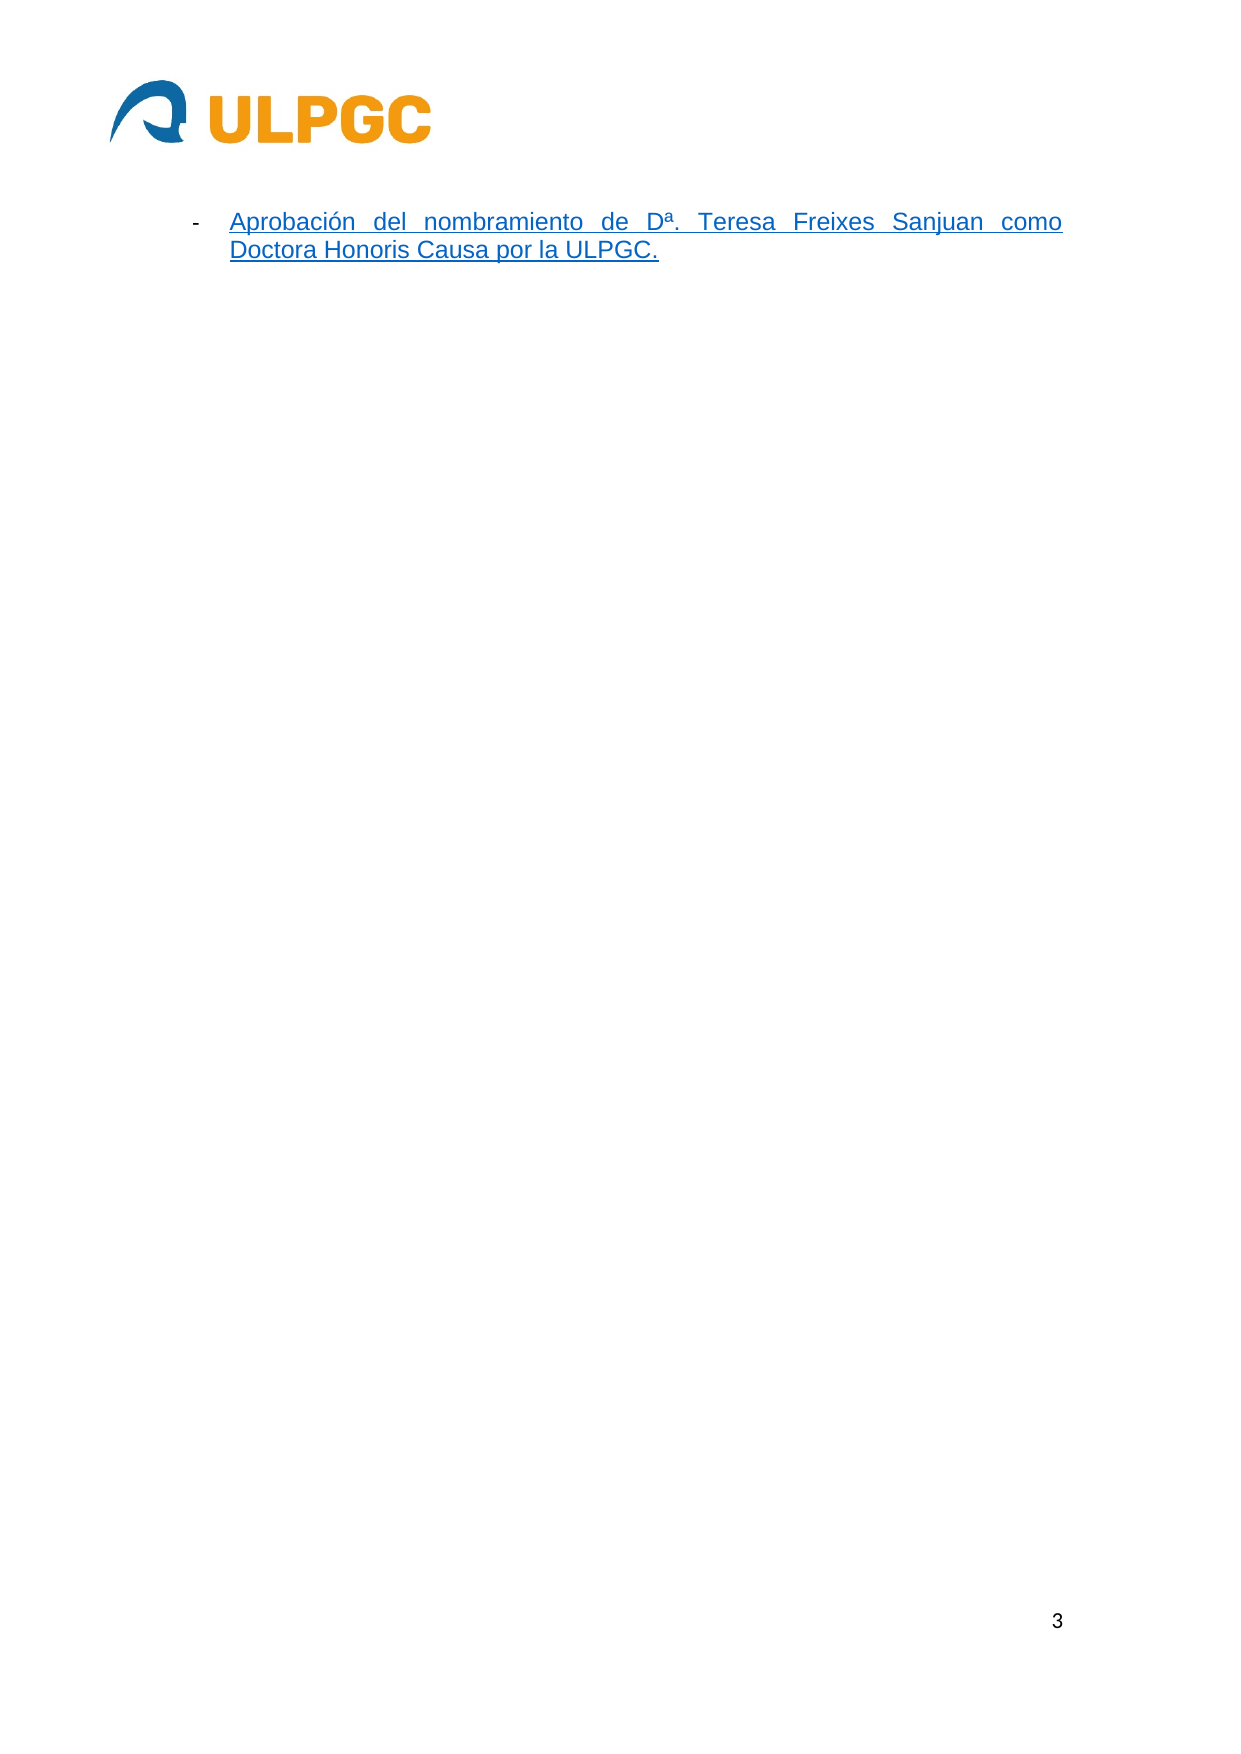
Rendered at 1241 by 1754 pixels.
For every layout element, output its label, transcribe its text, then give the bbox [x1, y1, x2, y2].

list Aprobación del nombramiento de Dª. Teresa Freixes Sanjuan como Doctora Honoris Causa por la ULPGC. [192, 207, 1063, 264]
